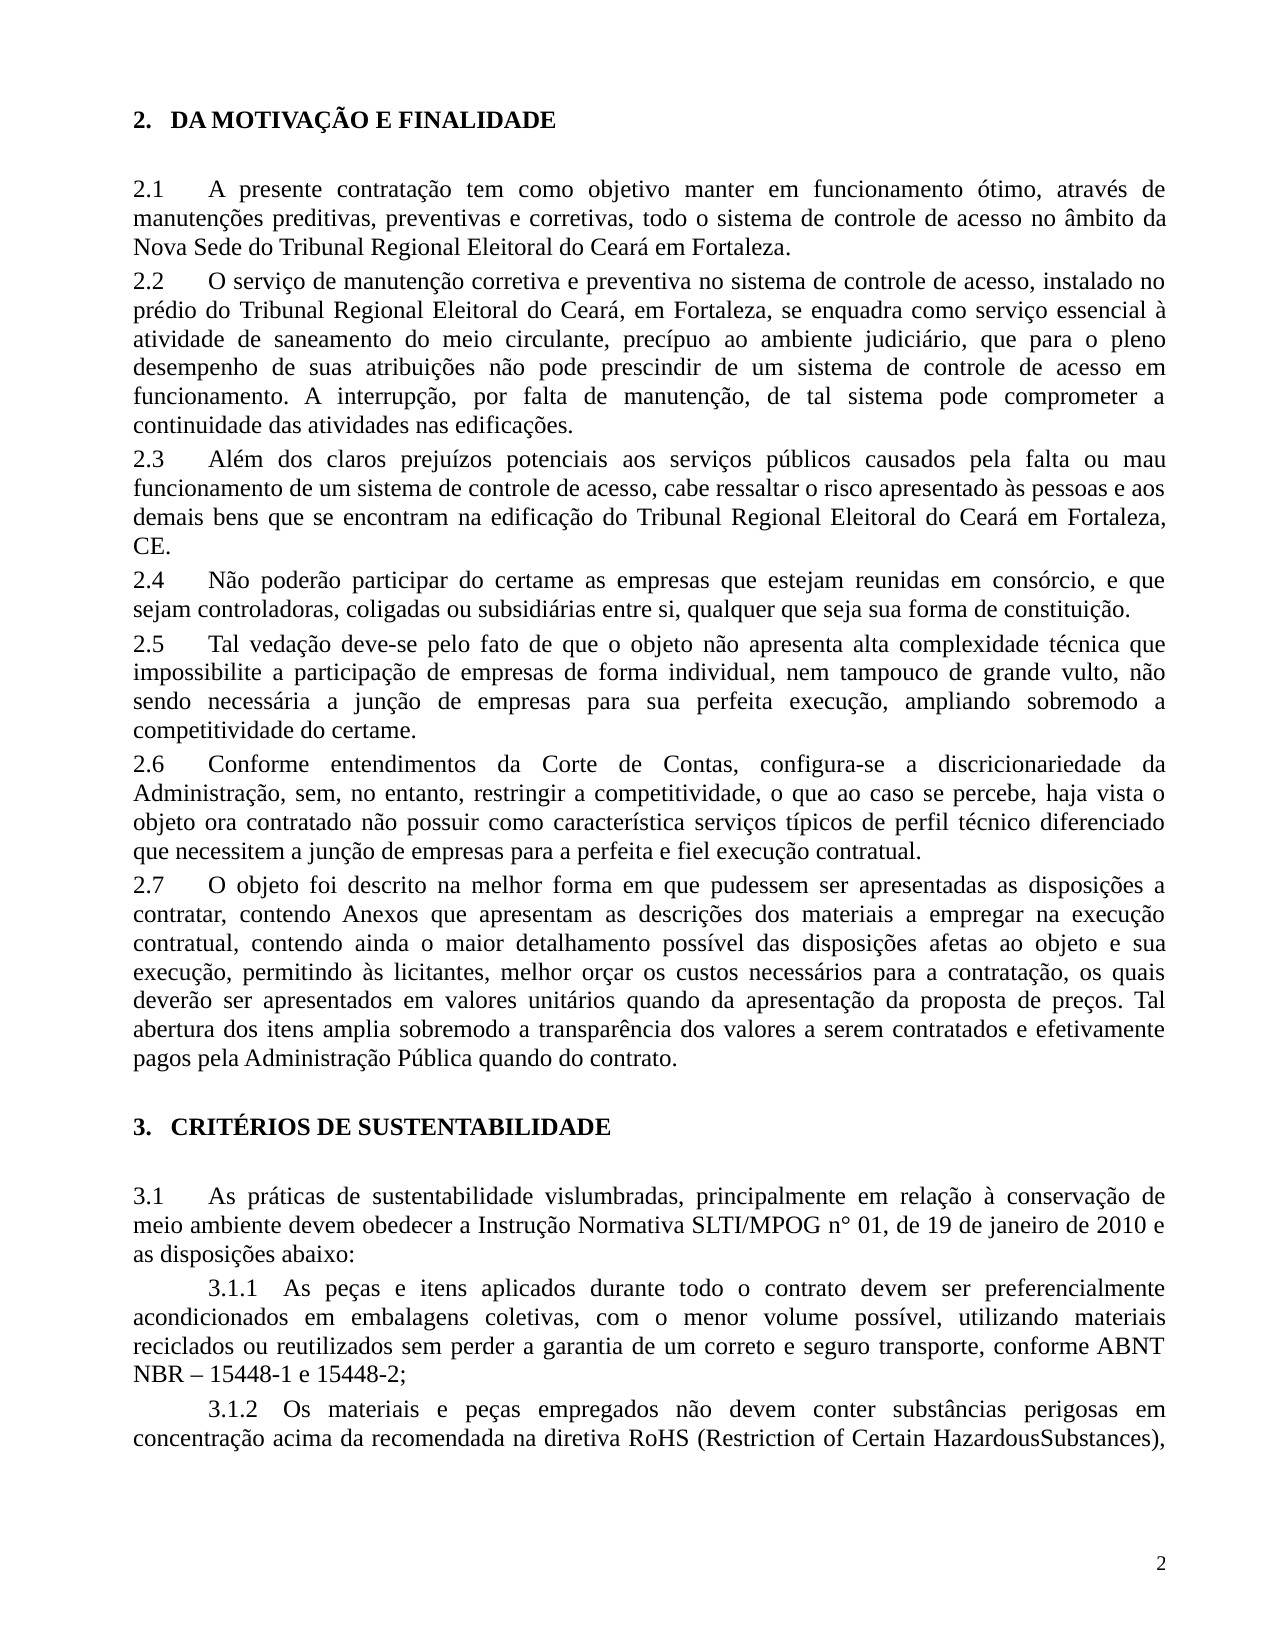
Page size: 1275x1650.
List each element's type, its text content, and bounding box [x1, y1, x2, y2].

text 3.1.1 As peças e itens aplicados durante todo o contrato devem ser preferencialmente acondicionados em embalagens coletivas, com o menor volume possível, utilizando materiais reciclados ou reutilizados sem perder a garantia de um correto e seguro transporte, conforme ABNT NBR – 15448-1 e 15448-2; [133, 1273, 1167, 1388]
text 2.1 A presente contratação tem como objetivo manter em funcionamento ótimo, através de manutenções preditivas, preventivas e corretivas, todo o sistema de controle de acesso no âmbito da Nova Sede do Tribunal Regional Eleitoral do Ceará em Fortaleza. [133, 174, 1167, 260]
text 2.3 Além dos claros prejuízos potenciais aos serviços públicos causados pela falta ou mau funcionamento de um sistema de controle de acesso, cabe ressaltar o risco apresentado às pessoas e aos demais bens que se encontram na edificação do Tribunal Regional Eleitoral do Ceará em Fortaleza, CE. [133, 444, 1167, 559]
text 3.1 As práticas de sustentabilidade vislumbradas, principalmente em relação à conservação de meio ambiente devem obedecer a Instrução Normativa SLTI/MPOG n° 01, de 19 de janeiro de 2010 e as disposições abaixo: [133, 1181, 1167, 1267]
text 2.4 Não poderão participar do certame as empresas que estejam reunidas em consórcio, e que sejam controladoras, coligadas ou subsidiárias entre si, qualquer que seja sua forma de constituição. [133, 565, 1167, 623]
text 2.2 O serviço de manutenção corretiva e preventiva no sistema de controle de acesso, instalado no prédio do Tribunal Regional Eleitoral do Ceará, em Fortaleza, se enquadra como serviço essencial à atividade de saneamento do meio circulante, precípuo ao ambiente judiciário, que para o pleno desempenho de suas atribuições não pode prescindir de um sistema de controle de acesso em funcionamento. A interrupção, por falta de manutenção, de tal sistema pode comprometer a continuidade das atividades nas edificações. [133, 266, 1167, 439]
list DA MOTIVAÇÃO E FINALIDADE [133, 105, 1167, 134]
list CRITÉRIOS DE SUSTENTABILIDADE [133, 1112, 1167, 1141]
text 2.7 O objeto foi descrito na melhor forma em que pudessem ser apresentadas as disposições a contratar, contendo Anexos que apresentam as descrições dos materiais a empregar na execução contratual, contendo ainda o maior detalhamento possível das disposições afetas ao objeto e sua execução, permitindo às licitantes, melhor orçar os custos necessários para a contratação, os quais deverão ser apresentados em valores unitários quando da apresentação da proposta de preços. Tal abertura dos itens amplia sobremodo a transparência dos valores a serem contratados e efetivamente pagos pela Administração Pública quando do contrato. [133, 870, 1167, 1072]
text 2.6 Conforme entendimentos da Corte de Contas, configura-se a discricionariedade da Administração, sem, no entanto, restringir a competitividade, o que ao caso se percebe, haja vista o objeto ora contratado não possuir como característica serviços típicos de perfil técnico diferenciado que necessitem a junção de empresas para a perfeita e fiel execução contratual. [133, 749, 1167, 864]
text 2.5 Tal vedação deve-se pelo fato de que o objeto não apresenta alta complexidade técnica que impossibilite a participação de empresas de forma individual, nem tampouco de grande vulto, não sendo necessária a junção de empresas para sua perfeita execução, ampliando sobremodo a competitividade do certame. [133, 629, 1167, 744]
text 3.1.2 Os materiais e peças empregados não devem conter substâncias perigosas em concentração acima da recomendada na diretiva RoHS (Restriction of Certain HazardousSubstances), [133, 1394, 1167, 1452]
